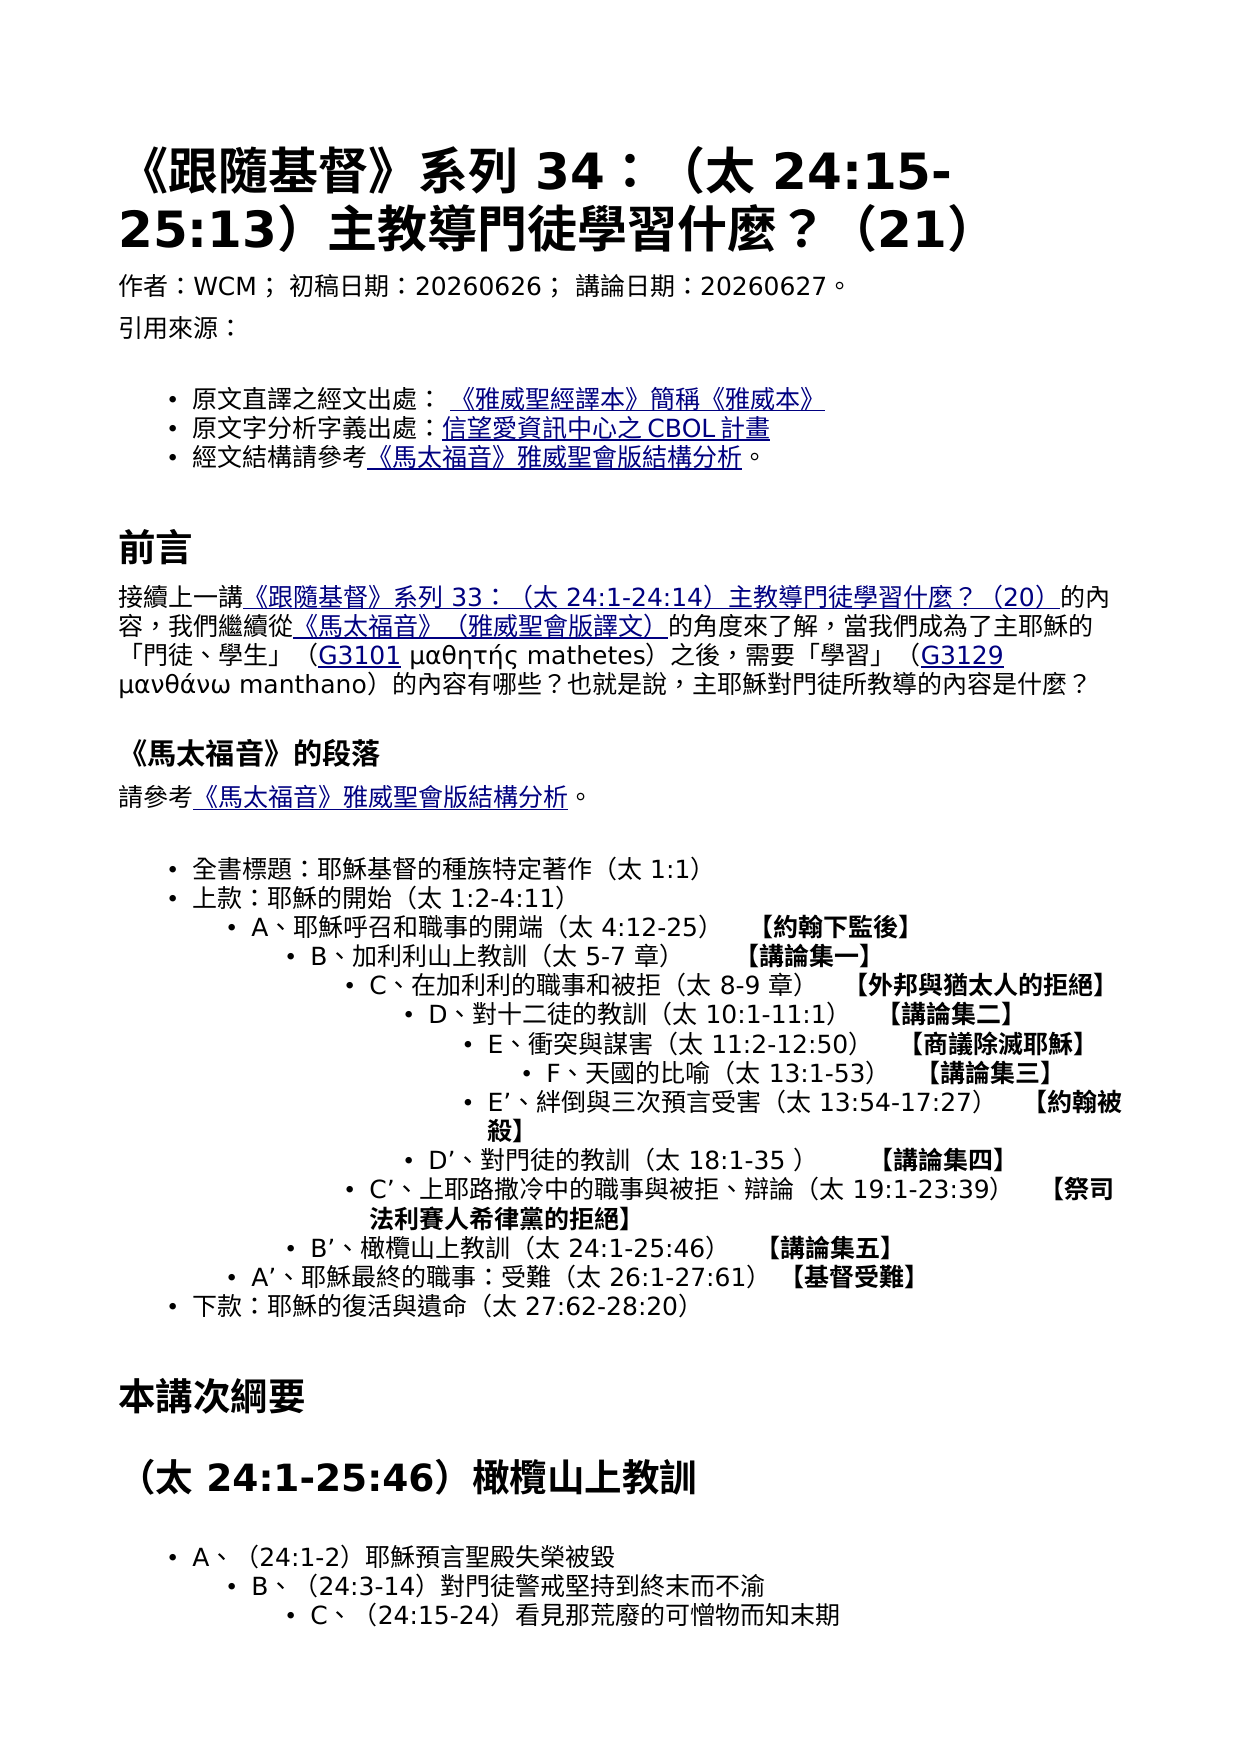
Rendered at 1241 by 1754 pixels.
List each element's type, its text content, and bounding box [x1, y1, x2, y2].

text 請參考《馬太福音》雅威聖會版結構分析。 [118, 784, 1122, 813]
list 下款：耶穌的復活與遺命（太 27:62-28:20） [177, 1292, 1122, 1321]
list E’、絆倒與三次預言受害（太 13:54-17:27） 【約翰被殺】 [472, 1088, 1122, 1146]
list B、加利利山上教訓（太 5-7 章） 【講論集一】 [295, 942, 1122, 971]
list E、衝突與謀害（太 11:2-12:50） 【商議除滅耶穌】 [472, 1030, 1122, 1059]
text 引用來源： [118, 314, 1122, 343]
subtitle （太 24:1-25:46）橄欖山上教訓 [118, 1457, 1122, 1501]
list A、（24:1-2）耶穌預言聖殿失榮被毀 [177, 1543, 1122, 1572]
list 原文直譯之經文出處： 《雅威聖經譯本》簡稱《雅威本》 [177, 385, 1122, 414]
list A、耶穌呼召和職事的開端（太 4:12-25） 【約翰下監後】 [236, 913, 1122, 942]
list F、天國的比喻（太 13:1-53） 【講論集三】 [531, 1059, 1122, 1088]
text 接續上一講《跟隨基督》系列 33：（太 24:1-24:14）主教導門徒學習什麼？（20）的內容，我們繼續從《馬太福音》（雅威聖會版譯文）的角度來了解，當我們成為了主耶穌的「門徒、學生」（G3101 μαθητής mathetes）之後，需要「學習」（G3129 μανθάνω manthano）的內容有哪些？也就是說，主耶穌對門徒所教導的內容是什麼？ [118, 583, 1122, 700]
text 作者：WCM； 初稿日期：20260626； 講論日期：20260627。 [118, 272, 1122, 301]
list B、（24:3-14）對門徒警戒堅持到終末而不渝 [236, 1572, 1122, 1601]
list D、對十二徒的教訓（太 10:1-11:1） 【講論集二】 [413, 1001, 1122, 1030]
list C’、上耶路撒冷中的職事與被拒、辯論（太 19:1-23:39） 【祭司法利賽人希律黨的拒絕】 [354, 1176, 1122, 1234]
subtitle 《跟隨基督》系列 34：（太 24:15-25:13）主教導門徒學習什麼？（21） [118, 143, 1122, 259]
list 上款：耶穌的開始（太 1:2-4:11） [177, 884, 1122, 913]
list 經文結構請參考《馬太福音》雅威聖會版結構分析。 [177, 443, 1122, 472]
subtitle 前言 [118, 527, 1122, 571]
list C、在加利利的職事和被拒（太 8-9 章） 【外邦與猶太人的拒絕】 [354, 971, 1122, 1001]
subtitle 本講次綱要 [118, 1376, 1122, 1419]
list 原文字分析字義出處：信望愛資訊中心之CBOL計畫 [177, 414, 1122, 443]
list C、（24:15-24）看見那荒廢的可憎物而知末期 [295, 1601, 1122, 1630]
list D’、對門徒的教訓（太 18:1-35 ） 【講論集四】 [413, 1146, 1122, 1176]
list A’、耶穌最終的職事：受難（太 26:1-27:61） 【基督受難】 [236, 1263, 1122, 1292]
subtitle 《馬太福音》的段落 [118, 737, 1122, 771]
list B’、橄欖山上教訓（太 24:1-25:46） 【講論集五】 [295, 1234, 1122, 1263]
list 全書標題：耶穌基督的種族特定著作（太 1:1） [177, 855, 1122, 884]
